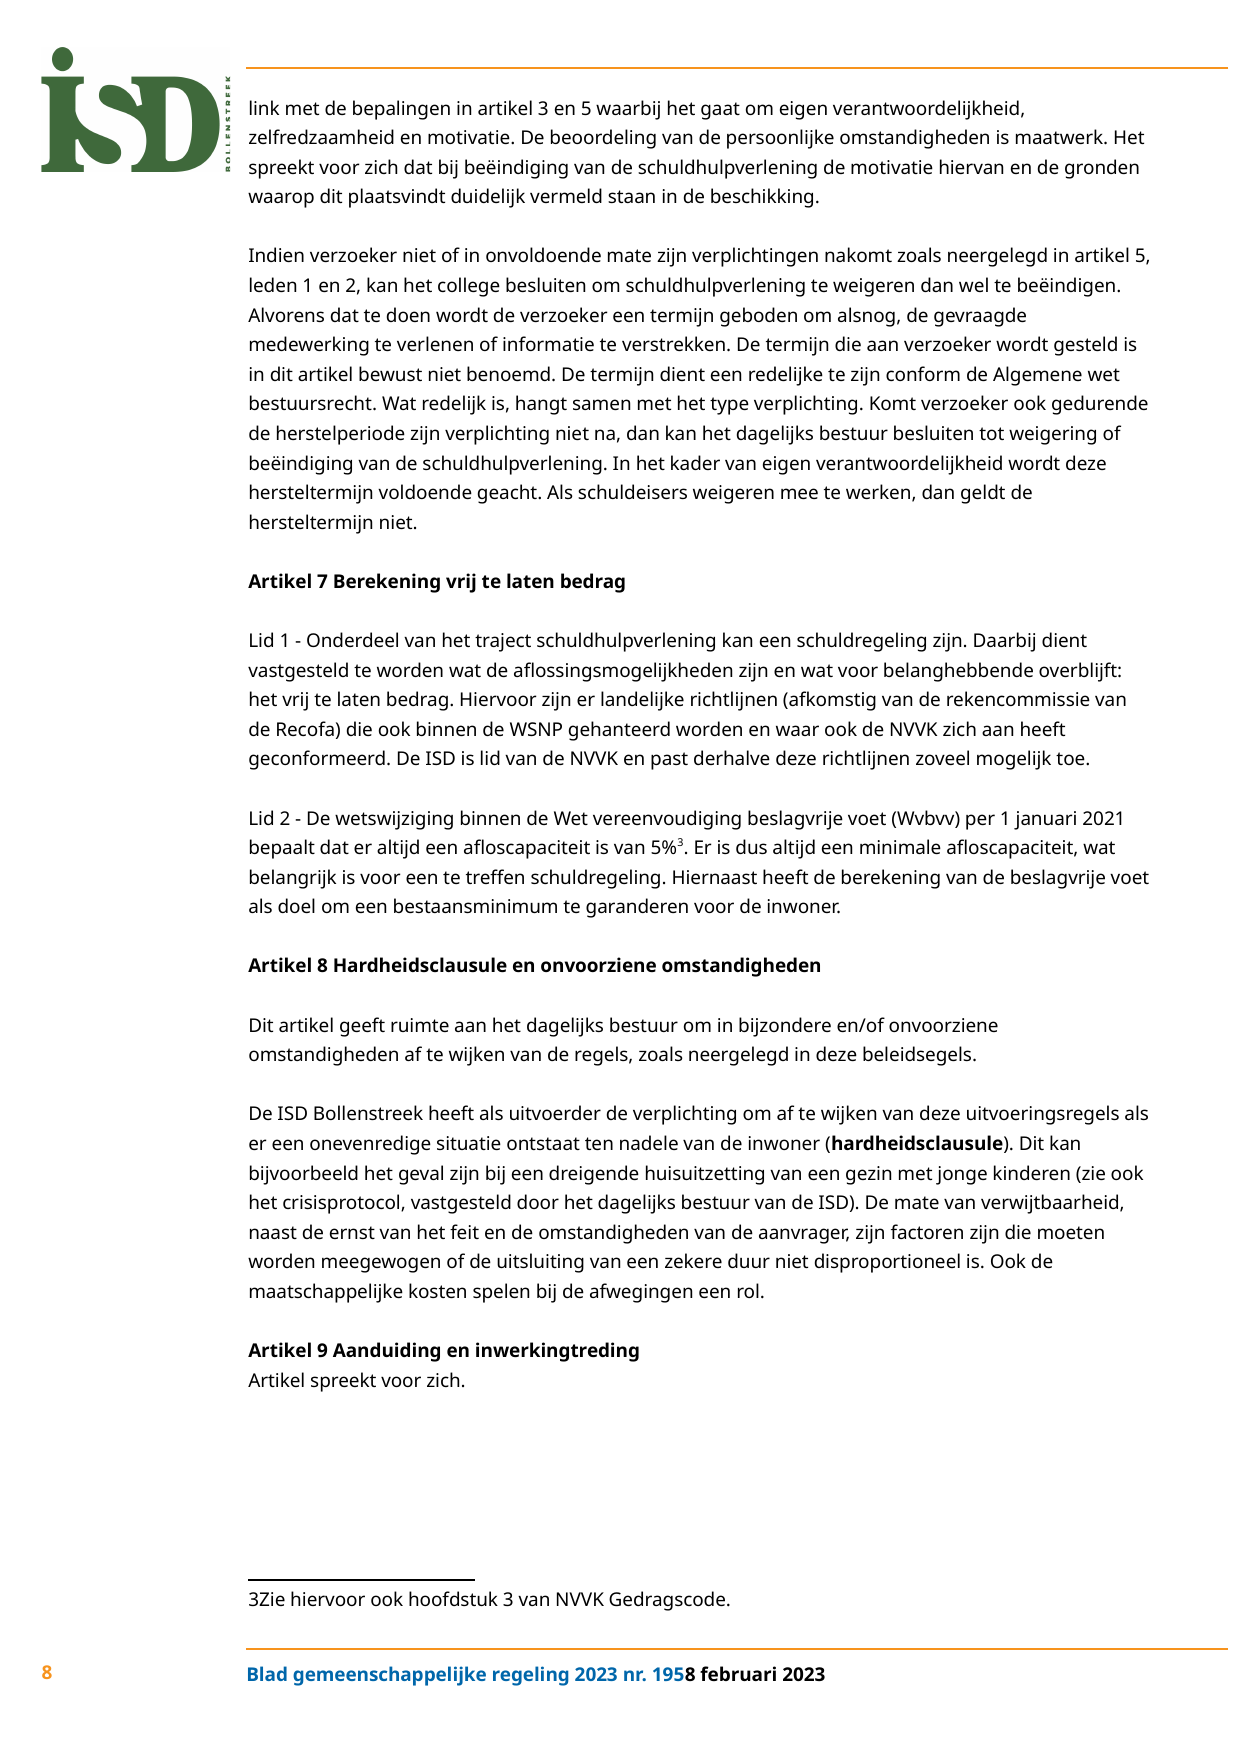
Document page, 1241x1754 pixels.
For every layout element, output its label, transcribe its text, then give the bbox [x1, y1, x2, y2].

text Zie hiervoor ook hoofdstuk 3 van NVVK Gedragscode. [248, 1586, 1152, 1612]
text Dit artikel geeft ruimte aan het dagelijks bestuur om in bijzondere en/of onvoorziene omstandigheden af te wijken van de regels, zoals neergelegd in deze beleidsegels. [248, 1012, 1152, 1067]
text Artikel 9 Aanduiding en inwerkingtreding [248, 1337, 1152, 1363]
text Lid 1 - Onderdeel van het traject schuldhulpverlening kan een schuldregeling zijn. Daarbij dient vastgesteld te worden wat de aflossingsmogelijkheden zijn en wat voor belanghebbende overblijft: het vrij te laten bedrag. Hiervoor zijn er landelijke richtlijnen (afkomstig van de rekencommissie van de Recofa) die ook binnen de WSNP gehanteerd worden en waar ook de NVVK zich aan heeft geconformeerd. De ISD is lid van de NVVK en past derhalve deze richtlijnen zoveel mogelijk toe. [248, 627, 1152, 771]
text Artikel 7 Berekening vrij te laten bedrag [248, 568, 1152, 594]
text Indien verzoeker niet of in onvoldoende mate zijn verplichtingen nakomt zoals neergelegd in artikel 5, leden 1 en 2, kan het college besluiten om schuldhulpverlening te weigeren dan wel te beëindigen. Alvorens dat te doen wordt de verzoeker een termijn geboden om alsnog, de gevraagde medewerking te verlenen of informatie te verstrekken. De termijn die aan verzoeker wordt gesteld is in dit artikel bewust niet benoemd. De termijn dient een redelijke te zijn conform de Algemene wet bestuursrecht. Wat redelijk is, hangt samen met het type verplichting. Komt verzoeker ook gedurende de herstelperiode zijn verplichting niet na, dan kan het dagelijks bestuur besluiten tot weigering of beëindiging van de schuldhulpverlening. In het kader van eigen verantwoordelijkheid wordt deze hersteltermijn voldoende geacht. Als schuldeisers weigeren mee te werken, dan geldt de hersteltermijn niet. [248, 243, 1152, 535]
picture [41, 47, 231, 172]
text De ISD Bollenstreek heeft als uitvoerder de verplichting om af te wijken van deze uitvoeringsregels als er een onevenredige situatie ontstaat ten nadele van de inwoner (hardheidsclausule). Dit kan bijvoorbeeld het geval zijn bij een dreigende huisuitzetting van een gezin met jonge kinderen (zie ook het crisisprotocol, vastgesteld door het dagelijks bestuur van de ISD). De mate van verwijtbaarheid, naast de ernst van het feit en de omstandigheden van de aanvrager, zijn factoren zijn die moeten worden meegewogen of de uitsluiting van een zekere duur niet disproportioneel is. Ook de maatschappelijke kosten spelen bij de afwegingen een rol. [248, 1101, 1152, 1304]
text Lid 2 - De wetswijziging binnen de Wet vereenvoudiging beslagvrije voet (Wvbvv) per 1 januari 2021 bepaalt dat er altijd een afloscapaciteit is van 5%. Er is dus altijd een minimale afloscapaciteit, wat belangrijk is voor een te treffen schuldregeling. Hiernaast heeft de berekening van de beslagvrije voet als doel om een bestaansminimum te garanderen voor de inwoner. [248, 805, 1152, 919]
text Artikel spreekt voor zich. [248, 1367, 1152, 1393]
text link met de bepalingen in artikel 3 en 5 waarbij het gaat om eigen verantwoordelijkheid, zelfredzaamheid en motivatie. De beoordeling van de persoonlijke omstandigheden is maatwerk. Het spreekt voor zich dat bij beëindiging van de schuldhulpverlening de motivatie hiervan en de gronden waarop dit plaatsvindt duidelijk vermeld staan in de beschikking. [248, 95, 1152, 209]
text Artikel 8 Hardheidsclausule en onvoorziene omstandigheden [248, 953, 1152, 978]
